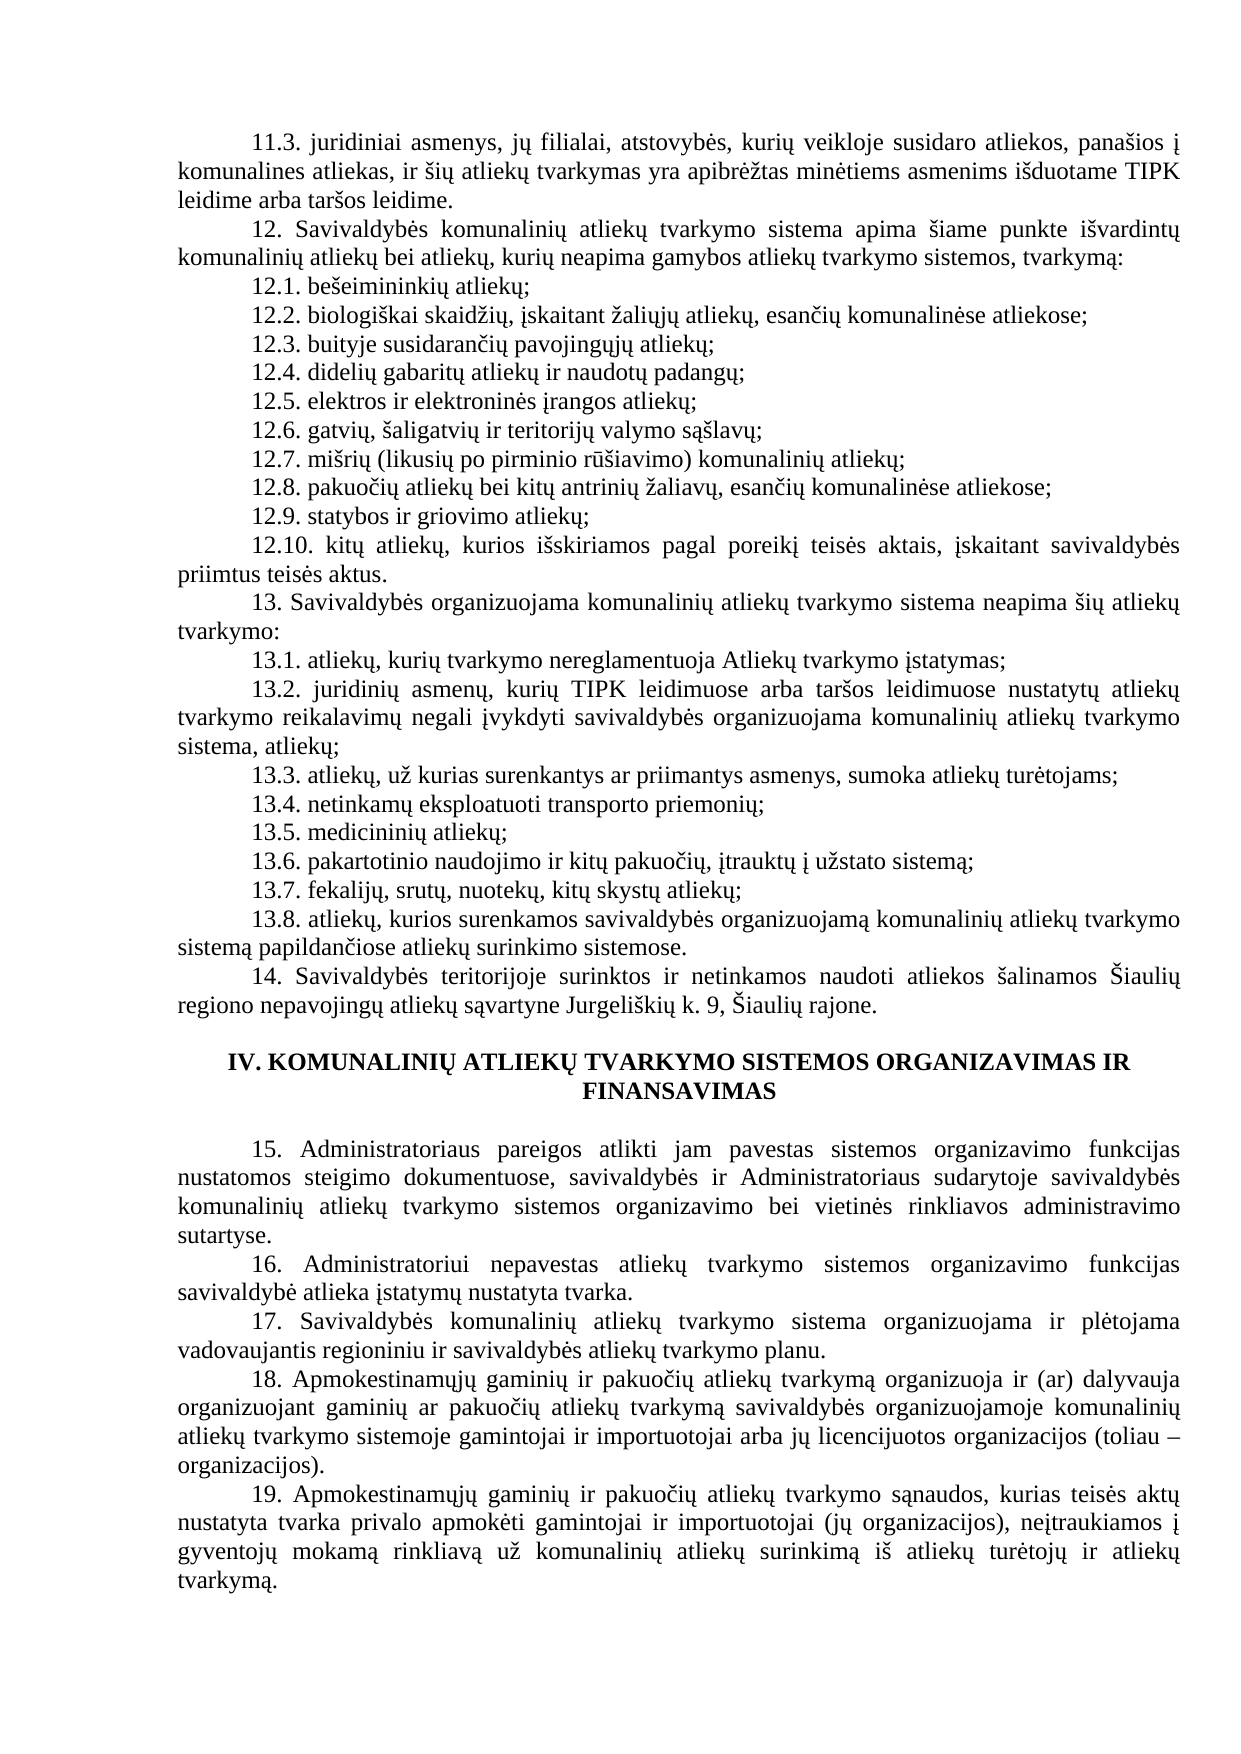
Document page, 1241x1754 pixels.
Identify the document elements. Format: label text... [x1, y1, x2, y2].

text 13. Savivaldybės organizuojama komunalinių atliekų tvarkymo sistema neapima šių atliekų tvarkymo: [177, 587, 1181, 645]
text 12.9. statybos ir griovimo atliekų; [177, 501, 1181, 530]
text 12.3. buityje susidarančių pavojingųjų atliekų; [177, 329, 1181, 357]
text 19. Apmokestinamųjų gaminių ir pakuočių atliekų tvarkymo sąnaudos, kurias teisės aktų nustatyta tvarka privalo apmokėti gamintojai ir importuotojai (jų organizacijos), neįtraukiamos į gyventojų mokamą rinkliavą už komunalinių atliekų surinkimą iš atliekų turėtojų ir atliekų tvarkymą. [177, 1479, 1181, 1594]
text 13.3. atliekų, už kurias surenkantys ar priimantys asmenys, sumoka atliekų turėtojams; [177, 760, 1181, 789]
text 15. Administratoriaus pareigos atlikti jam pavestas sistemos organizavimo funkcijas nustatomos steigimo dokumentuose, savivaldybės ir Administratoriaus sudarytoje savivaldybės komunalinių atliekų tvarkymo sistemos organizavimo bei vietinės rinkliavos administravimo sutartyse. [177, 1134, 1181, 1249]
text 12.4. didelių gabaritų atliekų ir naudotų padangų; [177, 357, 1181, 386]
text 12.2. biologiškai skaidžių, įskaitant žaliųjų atliekų, esančių komunalinėse atliekose; [177, 300, 1181, 329]
text 12.10. kitų atliekų, kurios išskiriamos pagal poreikį teisės aktais, įskaitant savivaldybės priimtus teisės aktus. [177, 530, 1181, 587]
text 14. Savivaldybės teritorijoje surinktos ir netinkamos naudoti atliekos šalinamos Šiaulių regiono nepavojingų atliekų sąvartyne Jurgeliškių k. 9, Šiaulių rajone. [177, 961, 1181, 1019]
text 12.5. elektros ir elektroninės įrangos atliekų; [177, 386, 1181, 415]
text 13.7. fekalijų, srutų, nuotekų, kitų skystų atliekų; [177, 875, 1181, 904]
text 18. Apmokestinamųjų gaminių ir pakuočių atliekų tvarkymą organizuoja ir (ar) dalyvauja organizuojant gaminių ar pakuočių atliekų tvarkymą savivaldybės organizuojamoje komunalinių atliekų tvarkymo sistemoje gamintojai ir importuotojai arba jų licencijuotos organizacijos (toliau – organizacijos). [177, 1364, 1181, 1479]
text 13.4. netinkamų eksploatuoti transporto priemonių; [177, 789, 1181, 817]
text 12.8. pakuočių atliekų bei kitų antrinių žaliavų, esančių komunalinėse atliekose; [177, 472, 1181, 501]
text 13.6. pakartotinio naudojimo ir kitų pakuočių, įtrauktų į užstato sistemą; [177, 846, 1181, 875]
text 13.2. juridinių asmenų, kurių TIPK leidimuose arba taršos leidimuose nustatytų atliekų tvarkymo reikalavimų negali įvykdyti savivaldybės organizuojama komunalinių atliekų tvarkymo sistema, atliekų; [177, 674, 1181, 760]
text 13.8. atliekų, kurios surenkamos savivaldybės organizuojamą komunalinių atliekų tvarkymo sistemą papildančiose atliekų surinkimo sistemose. [177, 904, 1181, 961]
text 12.1. bešeimininkių atliekų; [177, 271, 1181, 300]
text 13.1. atliekų, kurių tvarkymo nereglamentuoja Atliekų tvarkymo įstatymas; [177, 645, 1181, 674]
text 17. Savivaldybės komunalinių atliekų tvarkymo sistema organizuojama ir plėtojama vadovaujantis regioniniu ir savivaldybės atliekų tvarkymo planu. [177, 1306, 1181, 1364]
text 13.5. medicininių atliekų; [177, 817, 1181, 846]
text 11.3. juridiniai asmenys, jų filialai, atstovybės, kurių veikloje susidaro atliekos, panašios į komunalines atliekas, ir šių atliekų tvarkymas yra apibrėžtas minėtiems asmenims išduotame TIPK leidime arba taršos leidime. [177, 127, 1181, 214]
text 12.7. mišrių (likusių po pirminio rūšiavimo) komunalinių atliekų; [177, 444, 1181, 472]
text 12.6. gatvių, šaligatvių ir teritorijų valymo sąšlavų; [177, 415, 1181, 444]
text 12. Savivaldybės komunalinių atliekų tvarkymo sistema apima šiame punkte išvardintų komunalinių atliekų bei atliekų, kurių neapima gamybos atliekų tvarkymo sistemos, tvarkymą: [177, 214, 1181, 271]
text IV. KOMUNALINIŲ ATLIEKŲ TVARKYMO SISTEMOS ORGANIZAVIMAS IR FINANSAVIMAS [177, 1047, 1181, 1105]
text 16. Administratoriui nepavestas atliekų tvarkymo sistemos organizavimo funkcijas savivaldybė atlieka įstatymų nustatyta tvarka. [177, 1249, 1181, 1306]
